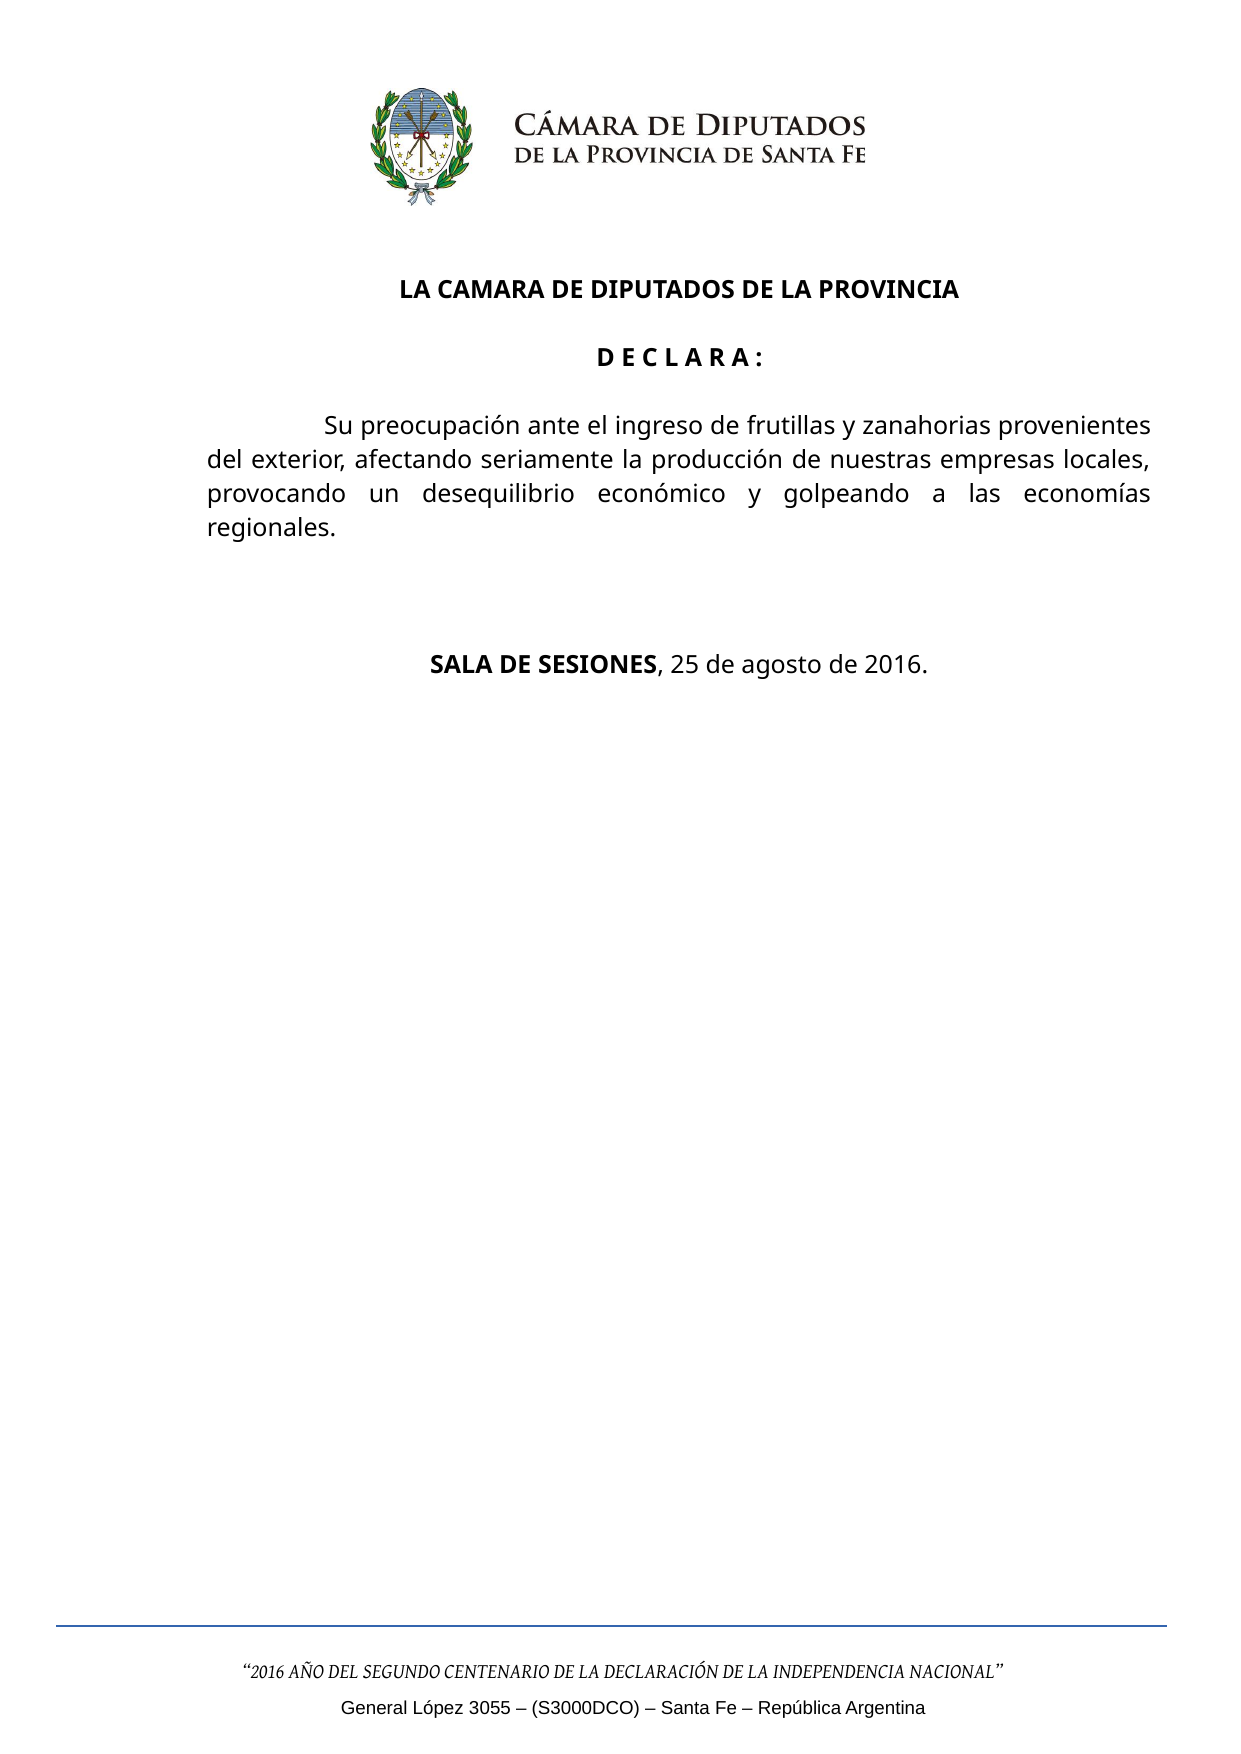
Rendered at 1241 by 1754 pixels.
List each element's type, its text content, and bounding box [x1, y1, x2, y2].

picture [370, 88, 866, 210]
text SALA DE SESIONES, 25 de agosto de 2016. [207, 646, 1152, 680]
text LA CAMARA DE DIPUTADOS DE LA PROVINCIA [207, 272, 1152, 306]
text Su preocupación ante el ingreso de frutillas y zanahorias provenientes del exterior, afectando seriamente la producción de nuestras empresas locales, provocando un desequilibrio económico y golpeando a las economías regionales. [207, 408, 1152, 544]
text D E C L A R A : [207, 340, 1152, 374]
